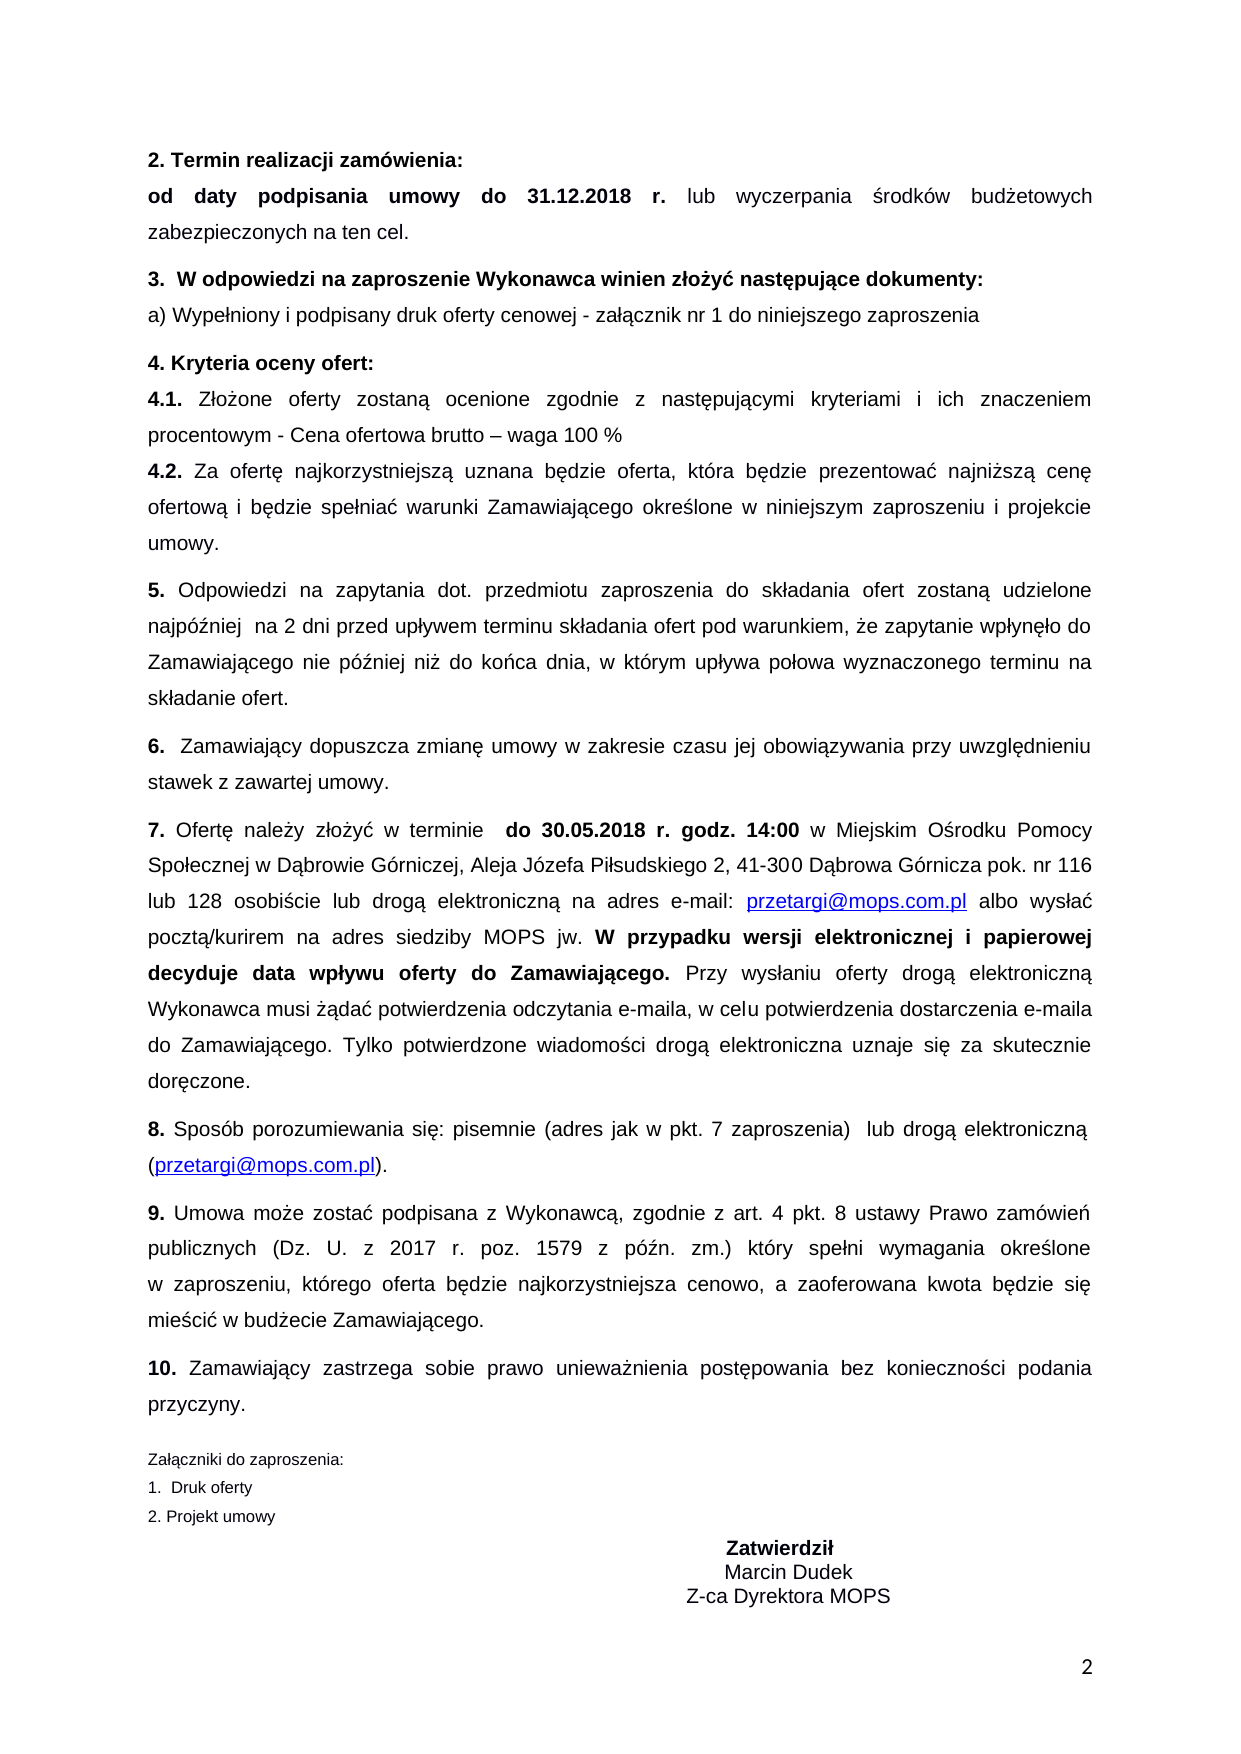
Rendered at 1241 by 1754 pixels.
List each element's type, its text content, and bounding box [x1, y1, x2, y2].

text 6. Zamawiający dopuszcza zmianę umowy w zakresie czasu jej obowiązywania przy uwzględnieniu stawek z zawartej umowy. [148, 734, 1093, 794]
text 3. W odpowiedzi na zaproszenie Wykonawca winien złożyć następujące dokumenty: [148, 267, 1093, 291]
text 4.1. Złożone oferty zostaną ocenione zgodnie z następującymi kryteriami i ich znaczeniem procentowym - Cena ofertowa brutto – waga 100 % [148, 387, 1093, 447]
text 5. Odpowiedzi na zapytania dot. przedmiotu zaproszenia do składania ofert zostaną udzielone najpóźniej na 2 dni przed upływem terminu składania ofert pod warunkiem, że zapytanie wpłynęło do Zamawiającego nie później niż do końca dnia, w którym upływa połowa wyznaczonego terminu na składanie ofert. [148, 578, 1093, 710]
text 7. Ofertę należy złożyć w terminie do 30.05.2018 r. godz. 14:00 w Miejskim Ośrodku Pomocy Społecznej w Dąbrowie Górniczej, Aleja Józefa Piłsudskiego 2, 41-300 Dąbrowa Górnicza pok. nr 116 lub 128 osobiście lub drogą elektroniczną na adres e-mail: przetargi@mops.com.pl albo wysłać pocztą/kurirem na adres siedziby MOPS jw. W przypadku wersji elektronicznej i papierowej decyduje data wpływu oferty do Zamawiającego. Przy wysłaniu oferty drogą elektroniczną Wykonawca musi żądać potwierdzenia odczytania e-maila, w celu potwierdzenia dostarczenia e-maila do Zamawiającego. Tylko potwierdzone wiadomości drogą elektroniczna uznaje się za skutecznie doręczone. [148, 817, 1093, 1093]
text 8. Sposób porozumiewania się: pisemnie (adres jak w pkt. 7 zaproszenia) lub drogą elektroniczną (przetargi@mops.com.pl). [148, 1117, 1089, 1177]
text Marcin Dudek [484, 1559, 1093, 1583]
text 2. Termin realizacji zamówienia: [148, 148, 1093, 172]
text 10. Zamawiający zastrzega sobie prawo unieważnienia postępowania bez konieczności podania przyczyny. [148, 1356, 1093, 1416]
text 2. Projekt umowy [148, 1507, 1093, 1526]
text Załączniki do zaproszenia: [148, 1449, 1093, 1468]
text Z-ca Dyrektora MOPS [484, 1583, 1093, 1607]
text 1. Druk oferty [148, 1478, 1093, 1497]
text 4.2. Za ofertę najkorzystniejszą uznana będzie oferta, która będzie prezentować najniższą cenę ofertową i będzie spełniać warunki Zamawiającego określone w niniejszym zaproszeniu i projekcie umowy. [148, 459, 1093, 554]
text 9. Umowa może zostać podpisana z Wykonawcą, zgodnie z art. 4 pkt. 8 ustawy Prawo zamówień publicznych (Dz. U. z 2017 r. poz. 1579 z późn. zm.) który spełni wymagania określone w zaproszeniu, którego oferta będzie najkorzystniejsza cenowo, a zaoferowana kwota będzie się mieścić w budżecie Zamawiającego. [148, 1200, 1093, 1332]
text Zatwierdził [466, 1536, 1093, 1559]
text od daty podpisania umowy do 31.12.2018 r. lub wyczerpania środków budżetowych zabezpieczonych na ten cel. [148, 183, 1093, 243]
text a) Wypełniony i podpisany druk oferty cenowej - załącznik nr 1 do niniejszego zaproszenia [148, 303, 1093, 327]
text 4. Kryteria oceny ofert: [148, 351, 1093, 375]
